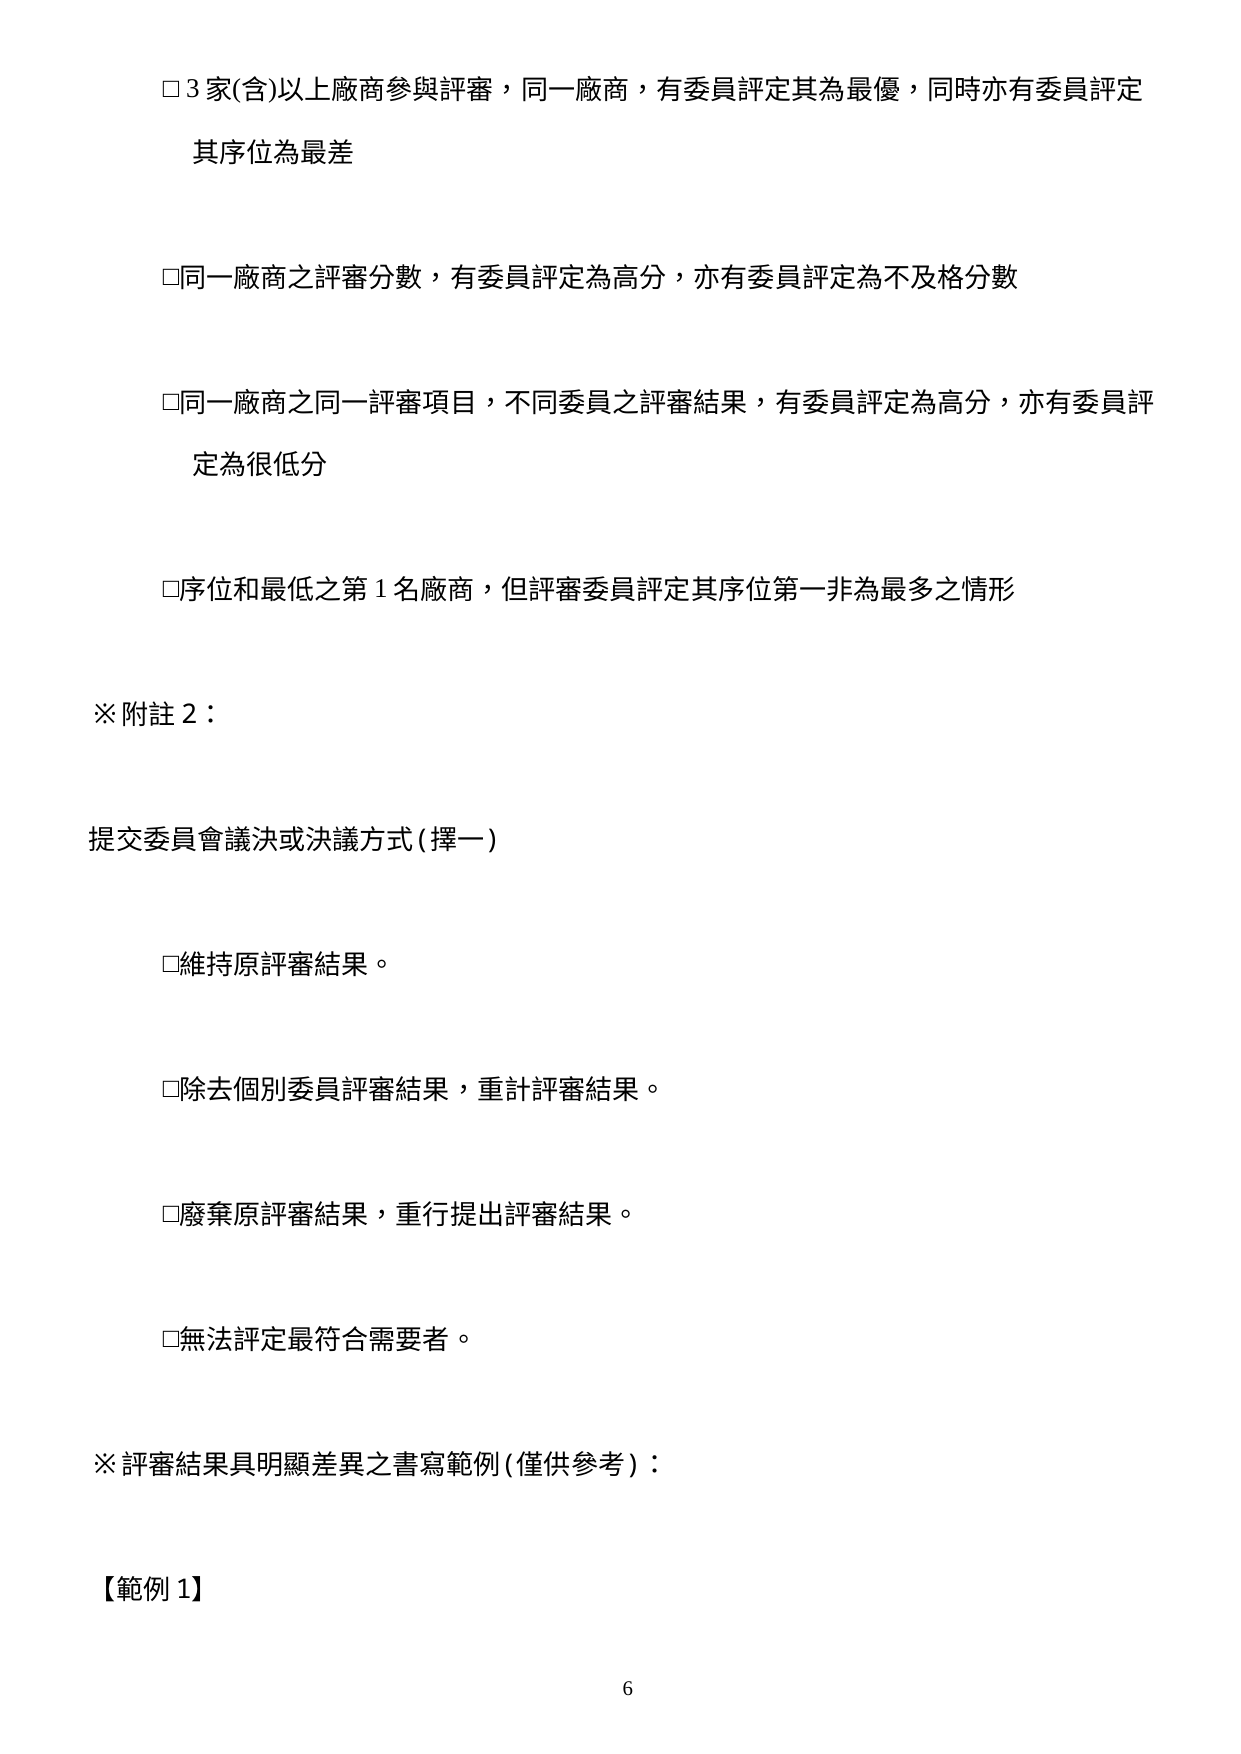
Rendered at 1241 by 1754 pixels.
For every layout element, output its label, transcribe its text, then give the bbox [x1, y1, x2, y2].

text □同一廠商之評審分數，有委員評定為高分，亦有委員評定為不及格分數 [163, 234, 1167, 296]
text ※評審結果具明顯差異之書寫範例(僅供參考)： [89, 1421, 1167, 1484]
text ※附註2： [89, 671, 1167, 734]
text 提交委員會議決或決議方式(擇一) [89, 796, 1167, 859]
text □廢棄原評審結果，重行提出評審結果。 [163, 1171, 1167, 1234]
text 【範例1】 [89, 1546, 1167, 1609]
text □ 3家(含)以上廠商參與評審，同一廠商，有委員評定其為最優，同時亦有委員評定其序位為最差 [163, 46, 1167, 171]
text □同一廠商之同一評審項目，不同委員之評審結果，有委員評定為高分，亦有委員評定為很低分 [163, 359, 1167, 484]
text □維持原評審結果。 [163, 921, 1167, 984]
text □序位和最低之第1名廠商，但評審委員評定其序位第一非為最多之情形 [163, 546, 1167, 609]
text □除去個別委員評審結果，重計評審結果。 [163, 1046, 1167, 1109]
text □無法評定最符合需要者。 [163, 1296, 1167, 1359]
